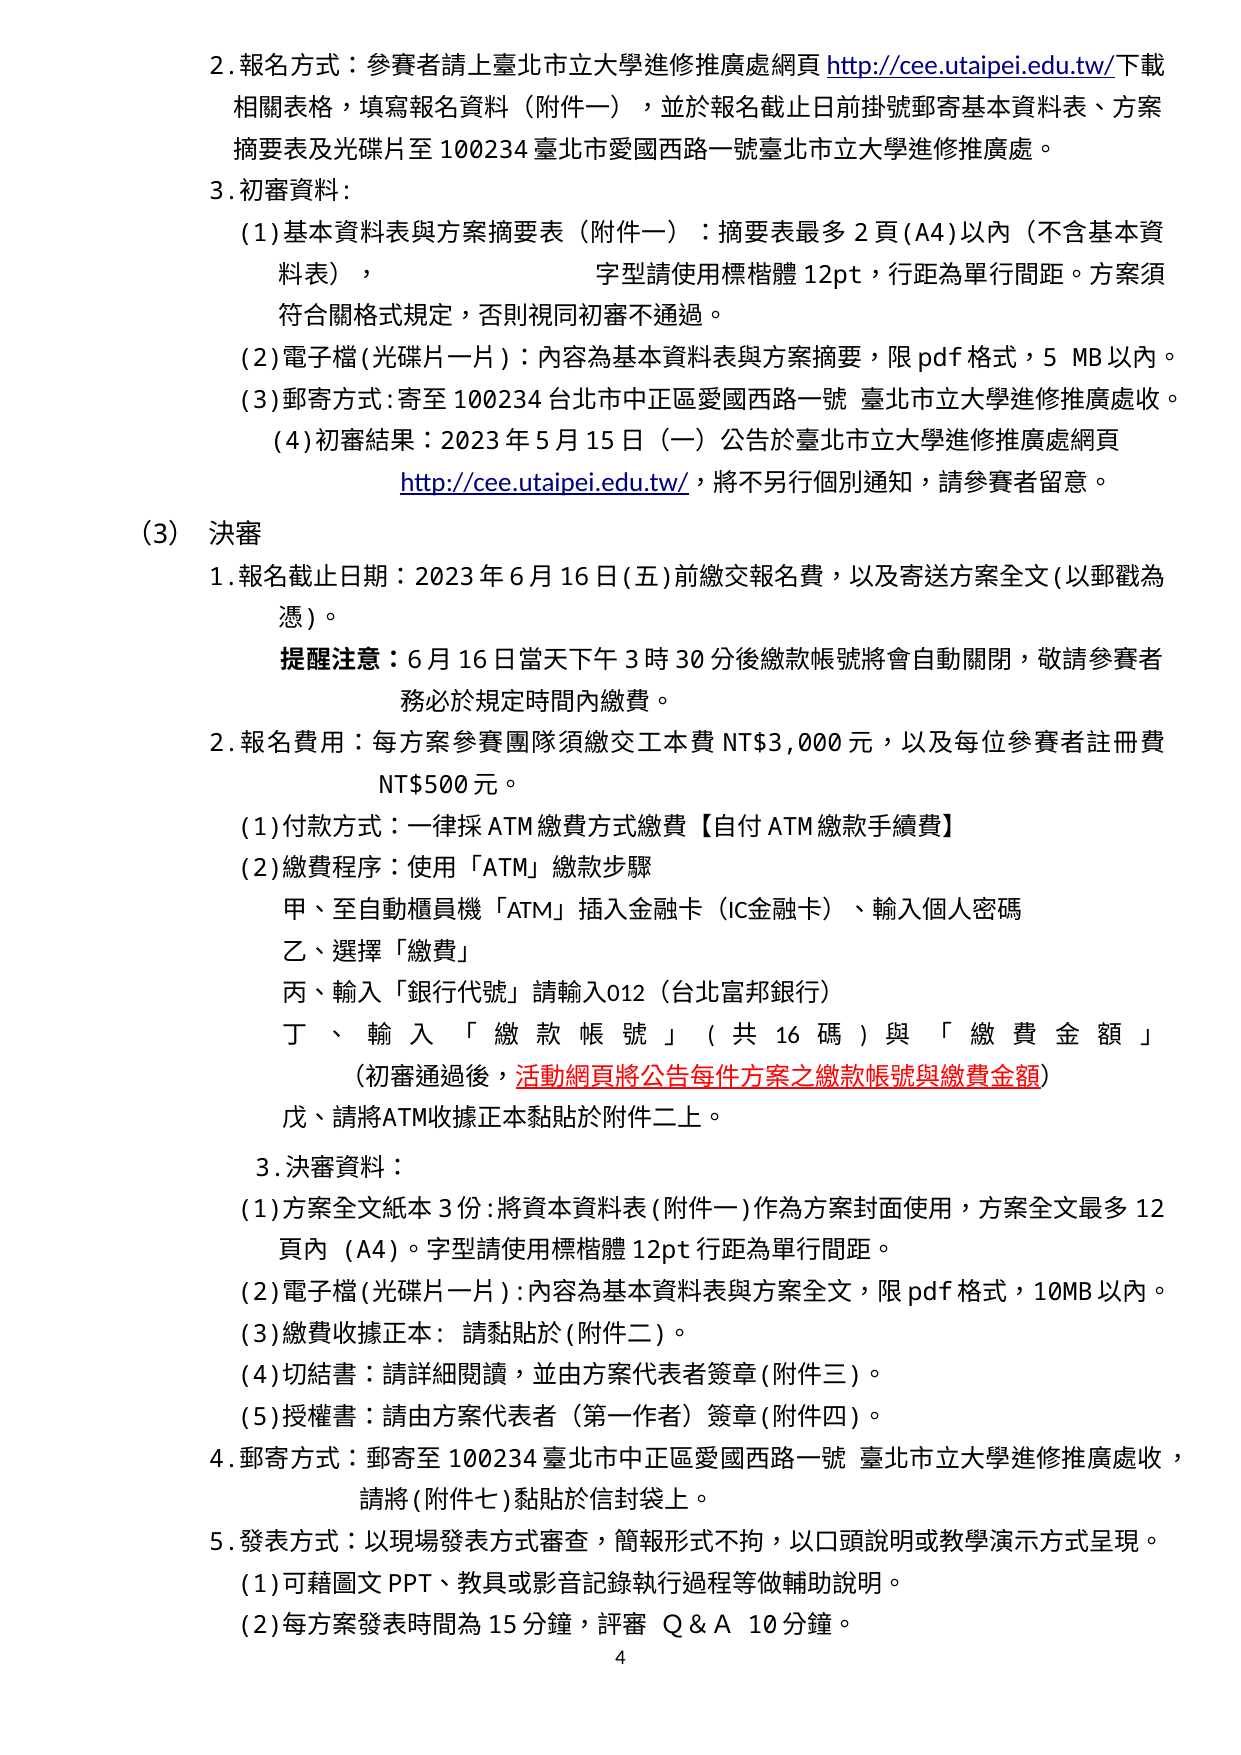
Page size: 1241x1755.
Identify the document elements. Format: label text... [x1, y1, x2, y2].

text 3.初審資料: [209, 166, 1165, 208]
text (3)郵寄方式:寄至100234台北市中正區愛國西路一號 臺北市立大學進修推廣處收。 [237, 375, 1165, 416]
text (2)每方案發表時間為15分鐘，評審 Ｑ＆Ａ 10分鐘。 [237, 1600, 1165, 1642]
text 乙、選擇「繳費」 [282, 927, 1165, 968]
text 2.報名方式：參賽者請上臺北市立大學進修推廣處網頁http://cee.utaipei.edu.tw/下載相關表格，填寫報名資料（附件一），並於報名截止日前掛號郵寄基本資料表、方案摘要表及光碟片至100234臺北市愛國西路一號臺北市立大學進修推廣處。 [209, 41, 1165, 166]
text 丙、輸入「銀行代號」請輸入012（台北富邦銀行） [282, 968, 1165, 1010]
text (2)電子檔(光碟片一片)：內容為基本資料表與方案摘要，限pdf格式，5 MB以內。 [237, 333, 1165, 375]
text 2.報名費用：每方案參賽團隊須繳交工本費NT$3,000元，以及每位參賽者註冊費 NT$500元。 [209, 718, 1165, 802]
text 戊、請將ATM收據正本黏貼於附件二上。 [282, 1093, 1165, 1135]
text (1)方案全文紙本3份:將資本資料表(附件一)作為方案封面使用，方案全文最多12頁內 (A4)。字型請使用標楷體12pt行距為單行間距。 [237, 1184, 1165, 1267]
text (3)繳費收據正本: 請黏貼於(附件二)。 [237, 1309, 1165, 1350]
text 5.發表方式：以現場發表方式審查，簡報形式不拘，以口頭說明或教學演示方式呈現。 [209, 1517, 1165, 1559]
text 1.報名截止日期：2023年6月16日(五)前繳交報名費，以及寄送方案全文(以郵戳為憑)。 [209, 552, 1165, 635]
text (4)切結書：請詳細閱讀，並由方案代表者簽章(附件三)。 [237, 1350, 1165, 1392]
text (5)授權書：請由方案代表者（第一作者）簽章(附件四)。 [237, 1392, 1165, 1434]
text 4.郵寄方式：郵寄至100234臺北市中正區愛國西路一號 臺北市立大學進修推廣處收，請將(附件七)黏貼於信封袋上。 [209, 1434, 1165, 1517]
text (4)初審結果：2023年5月15日（一）公告於臺北市立大學進修推廣處網頁 [75, 416, 1165, 458]
text (2)電子檔(光碟片一片):內容為基本資料表與方案全文，限pdf格式，10MB以內。 [237, 1267, 1165, 1309]
text http://cee.utaipei.edu.tw/，將不另行個別通知，請參賽者留意。 [400, 458, 1165, 500]
text (1)基本資料表與方案摘要表（附件一）：摘要表最多2頁(A4)以內（不含基本資料表）， 字型請使用標楷體12pt，行距為單行間距。方案須符合關格式規定，否則視同初審不通過。 [237, 208, 1165, 333]
text (1)可藉圖文PPT、教具或影音記錄執行過程等做輔助說明。 [237, 1559, 1165, 1600]
text (2)繳費程序：使用「ATM」繳款步驟 [237, 843, 1165, 885]
text 甲、至自動櫃員機「ATM」插入金融卡（IC金融卡）、輸入個人密碼 [282, 885, 1165, 927]
list 決審 [125, 512, 1165, 552]
text (1)付款方式：一律採ATM繳費方式繳費【自付ATM繳款手續費】 [237, 802, 1165, 843]
text 提醒注意：6月16日當天下午3時30分後繳款帳號將會自動關閉，敬請參賽者務必於規定時間內繳費。 [281, 635, 1165, 718]
text 丁、輸入「繳款帳號」(共16碼)與「繳費金額」 （初審通過後，活動網頁將公告每件方案之繳款帳號與繳費金額） [282, 1010, 1165, 1093]
text 3.決審資料： [75, 1147, 1165, 1184]
